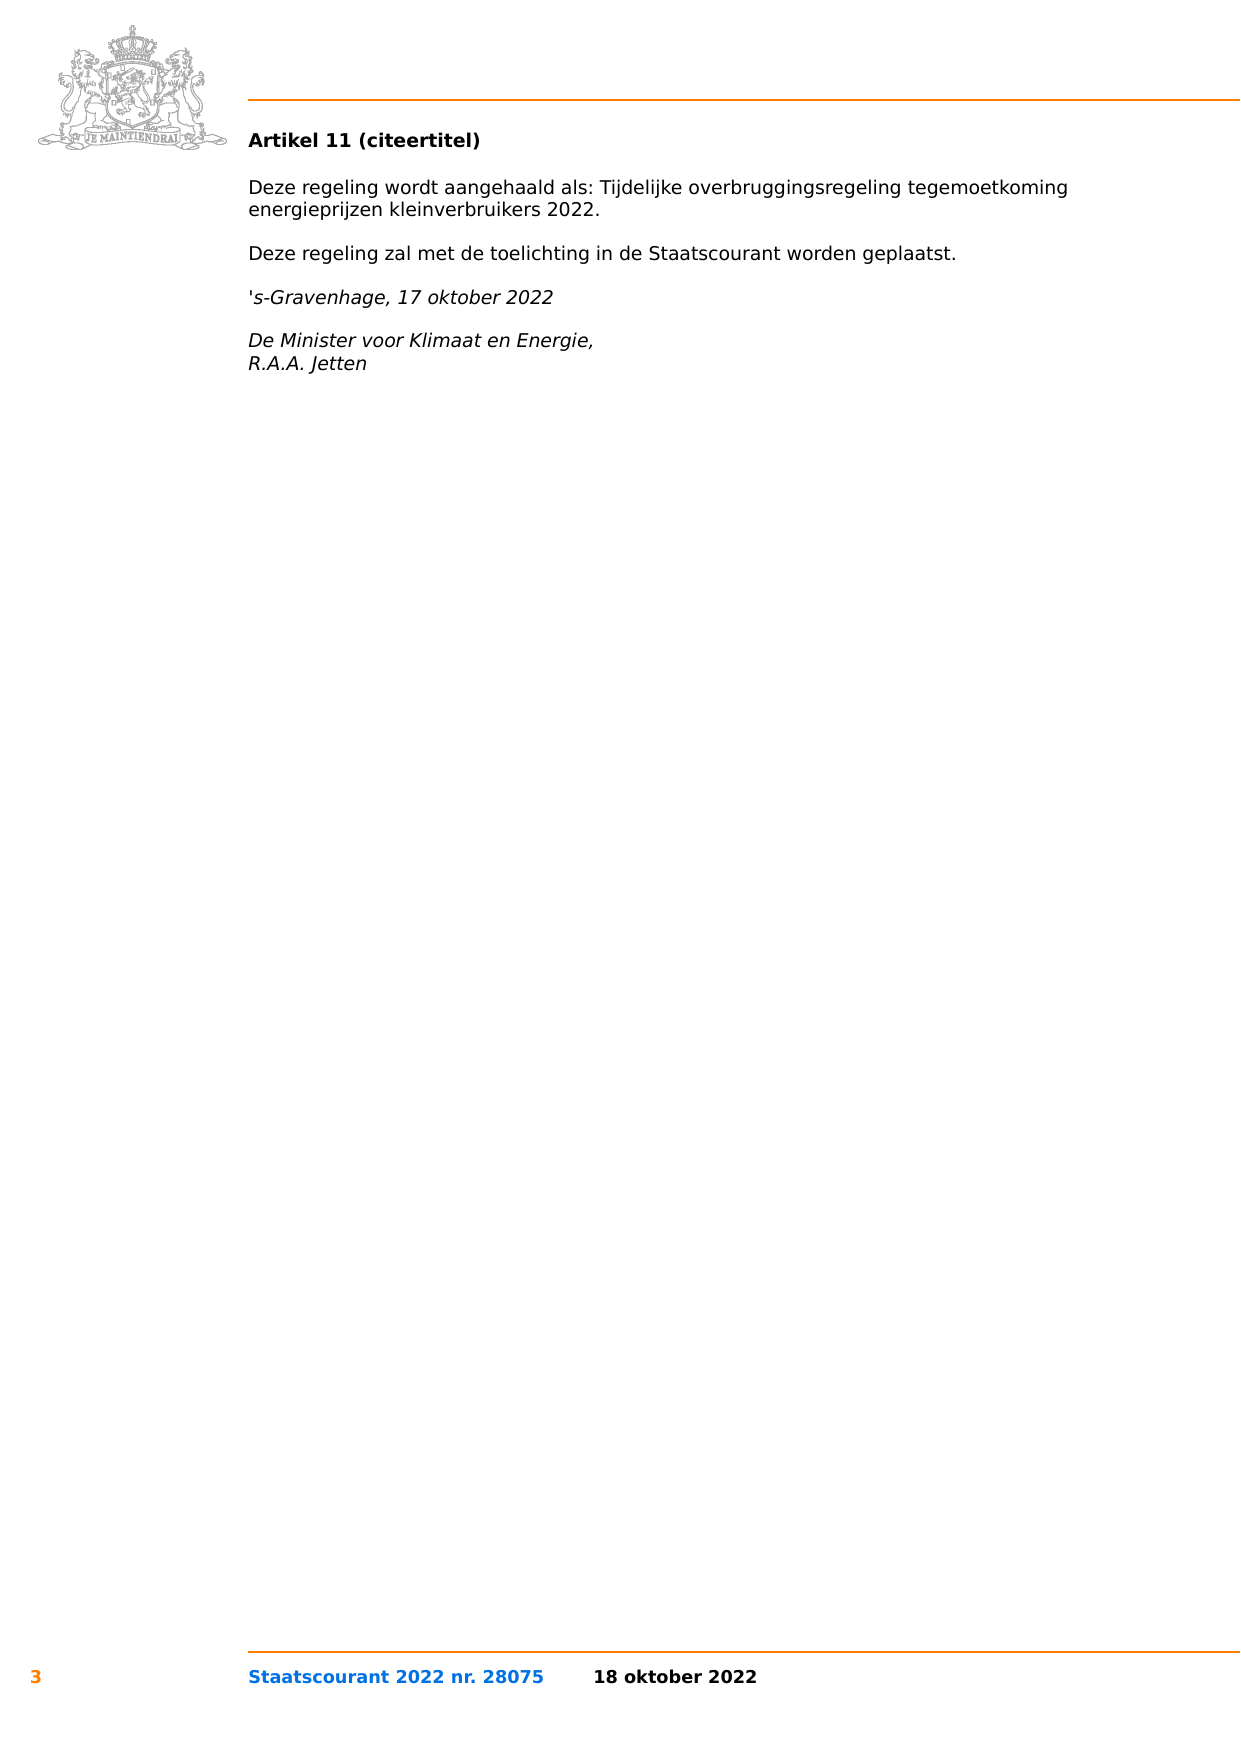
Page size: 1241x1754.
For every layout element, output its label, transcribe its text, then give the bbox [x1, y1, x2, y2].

text Deze regeling wordt aangehaald als: Tijdelijke overbruggingsregeling tegemoetkoming energieprijzen kleinverbruikers 2022. [248, 177, 1163, 221]
text Deze regeling zal met de toelichting in de Staatscourant worden geplaatst. [248, 243, 1163, 265]
subtitle Artikel 11 (citeertitel) [248, 130, 1163, 152]
text De Minister voor Klimaat en Energie, R.A.A. Jetten [248, 330, 1163, 374]
text 's-Gravenhage, 17 oktober 2022 [248, 287, 1163, 308]
picture [38, 25, 227, 150]
